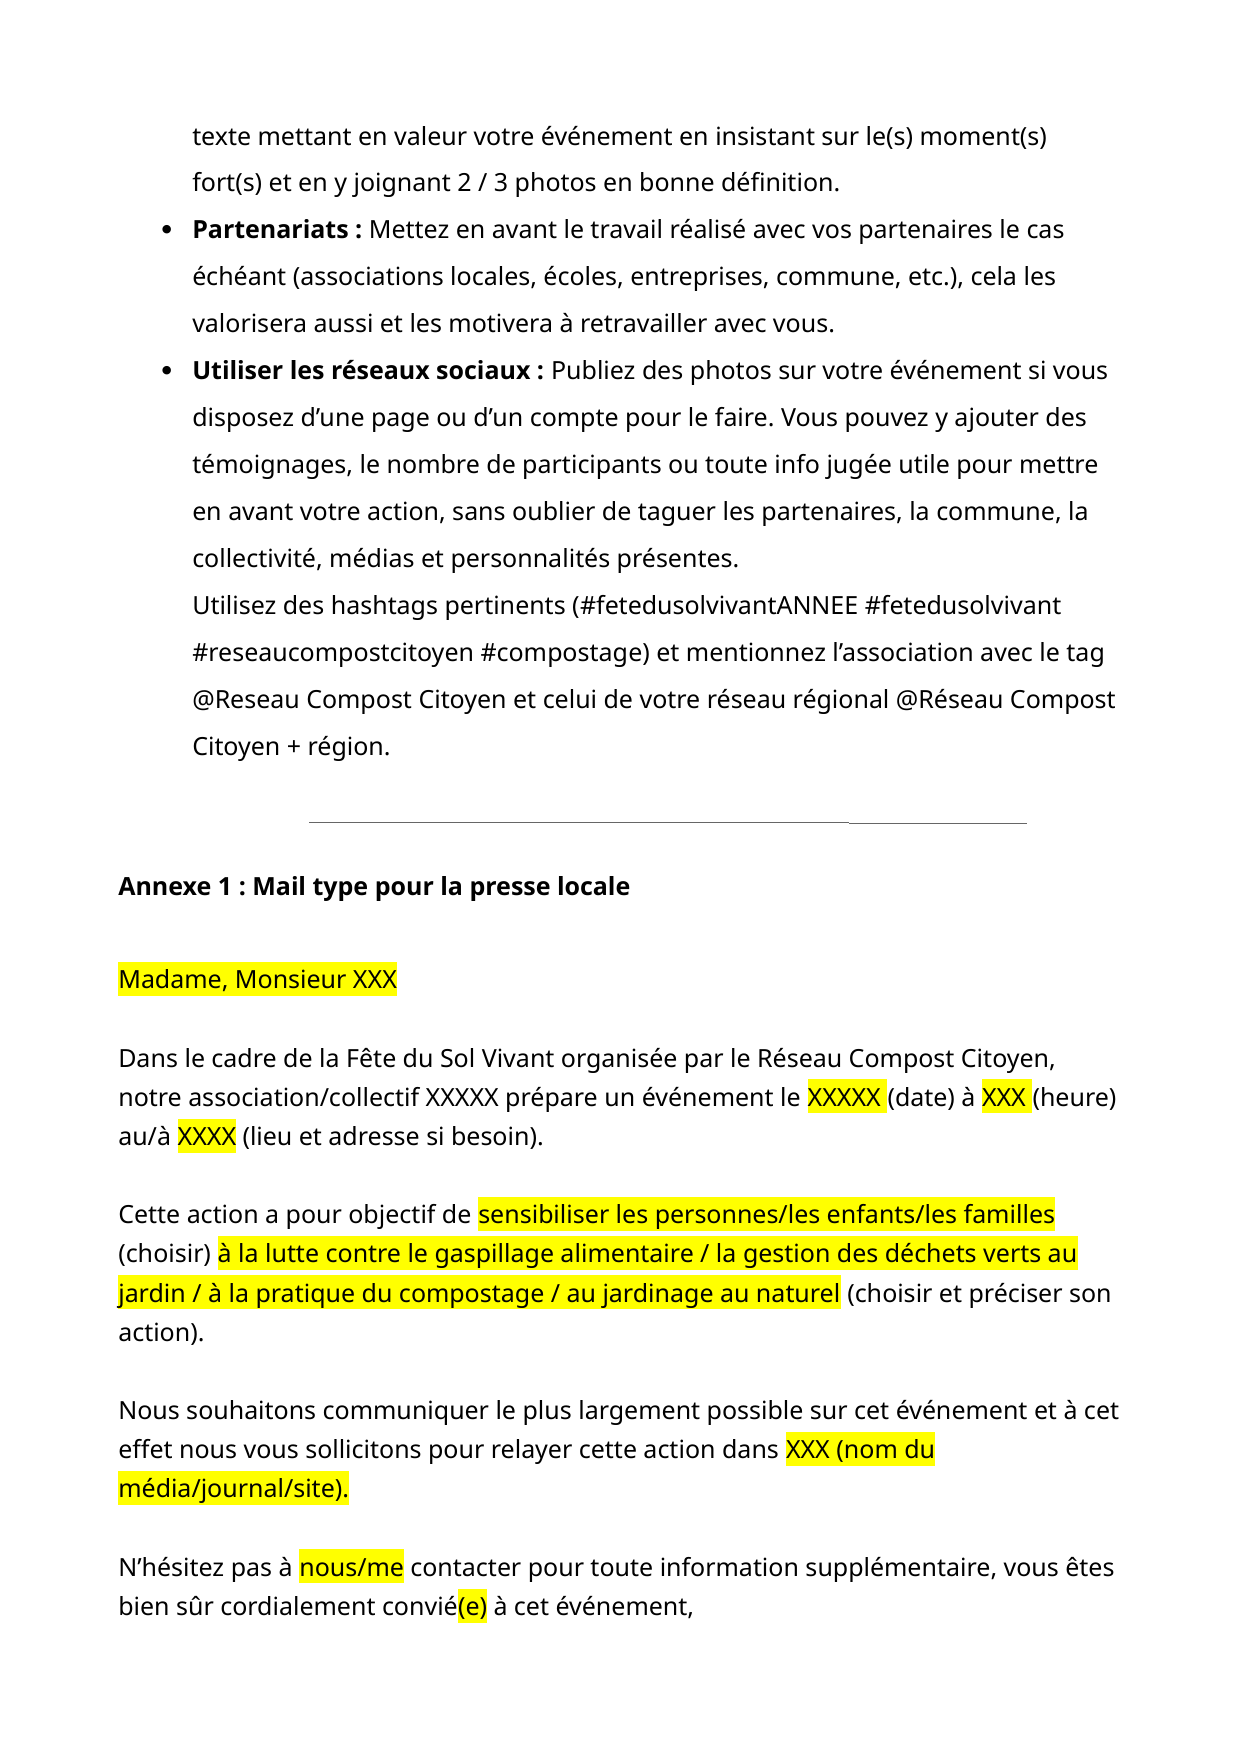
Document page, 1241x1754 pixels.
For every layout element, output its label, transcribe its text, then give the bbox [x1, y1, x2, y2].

text Madame, Monsieur XXX Dans le cadre de la Fête du Sol Vivant organisée par le Réseau Compost Citoyen, notre association/collectif XXXXX prépare un événement le XXXXX (date) à XXX (heure) au/à XXXX (lieu et adresse si besoin). Cette action a pour objectif de sensibiliser les personnes/les enfants/les familles (choisir) à la lutte contre le gaspillage alimentaire / la gestion des déchets verts au jardin / à la pratique du compostage / au jardinage au naturel (choisir et préciser son action). Nous souhaitons communiquer le plus largement possible sur cet événement et à cet effet nous vous sollicitons pour relayer cette action dans XXX (nom du média/journal/site). N’hésitez pas à nous/me contacter pour toute information supplémentaire, vous êtes bien sûr cordialement convié(e) à cet événement, [118, 962, 1122, 1623]
list Partenariats : Mettez en avant le travail réalisé avec vos partenaires le cas échéant (associations locales, écoles, entreprises, commune, etc.), cela les valorisera aussi et les motivera à retravailler avec vous. [162, 212, 1122, 340]
list texte mettant en valeur votre événement en insistant sur le(s) moment(s) fort(s) et en y joignant 2 / 3 photos en bonne définition. [162, 118, 1122, 199]
list Utiliser les réseaux sociaux : Publiez des photos sur votre événement si vous disposez d’une page ou d’un compte pour le faire. Vous pouvez y ajouter des témoignages, le nombre de participants ou toute info jugée utile pour mettre en avant votre action, sans oublier de taguer les partenaires, la commune, la collectivité, médias et personnalités présentes. Utilisez des hashtags pertinents (#fetedusolvivantANNEE #fetedusolvivant #reseaucompostcitoyen #compostage) et mentionnez l’association avec le tag @Reseau Compost Citoyen et celui de votre réseau régional @Réseau Compost Citoyen + région. [162, 353, 1122, 763]
text Annexe 1 : Mail type pour la presse locale [118, 869, 1122, 942]
